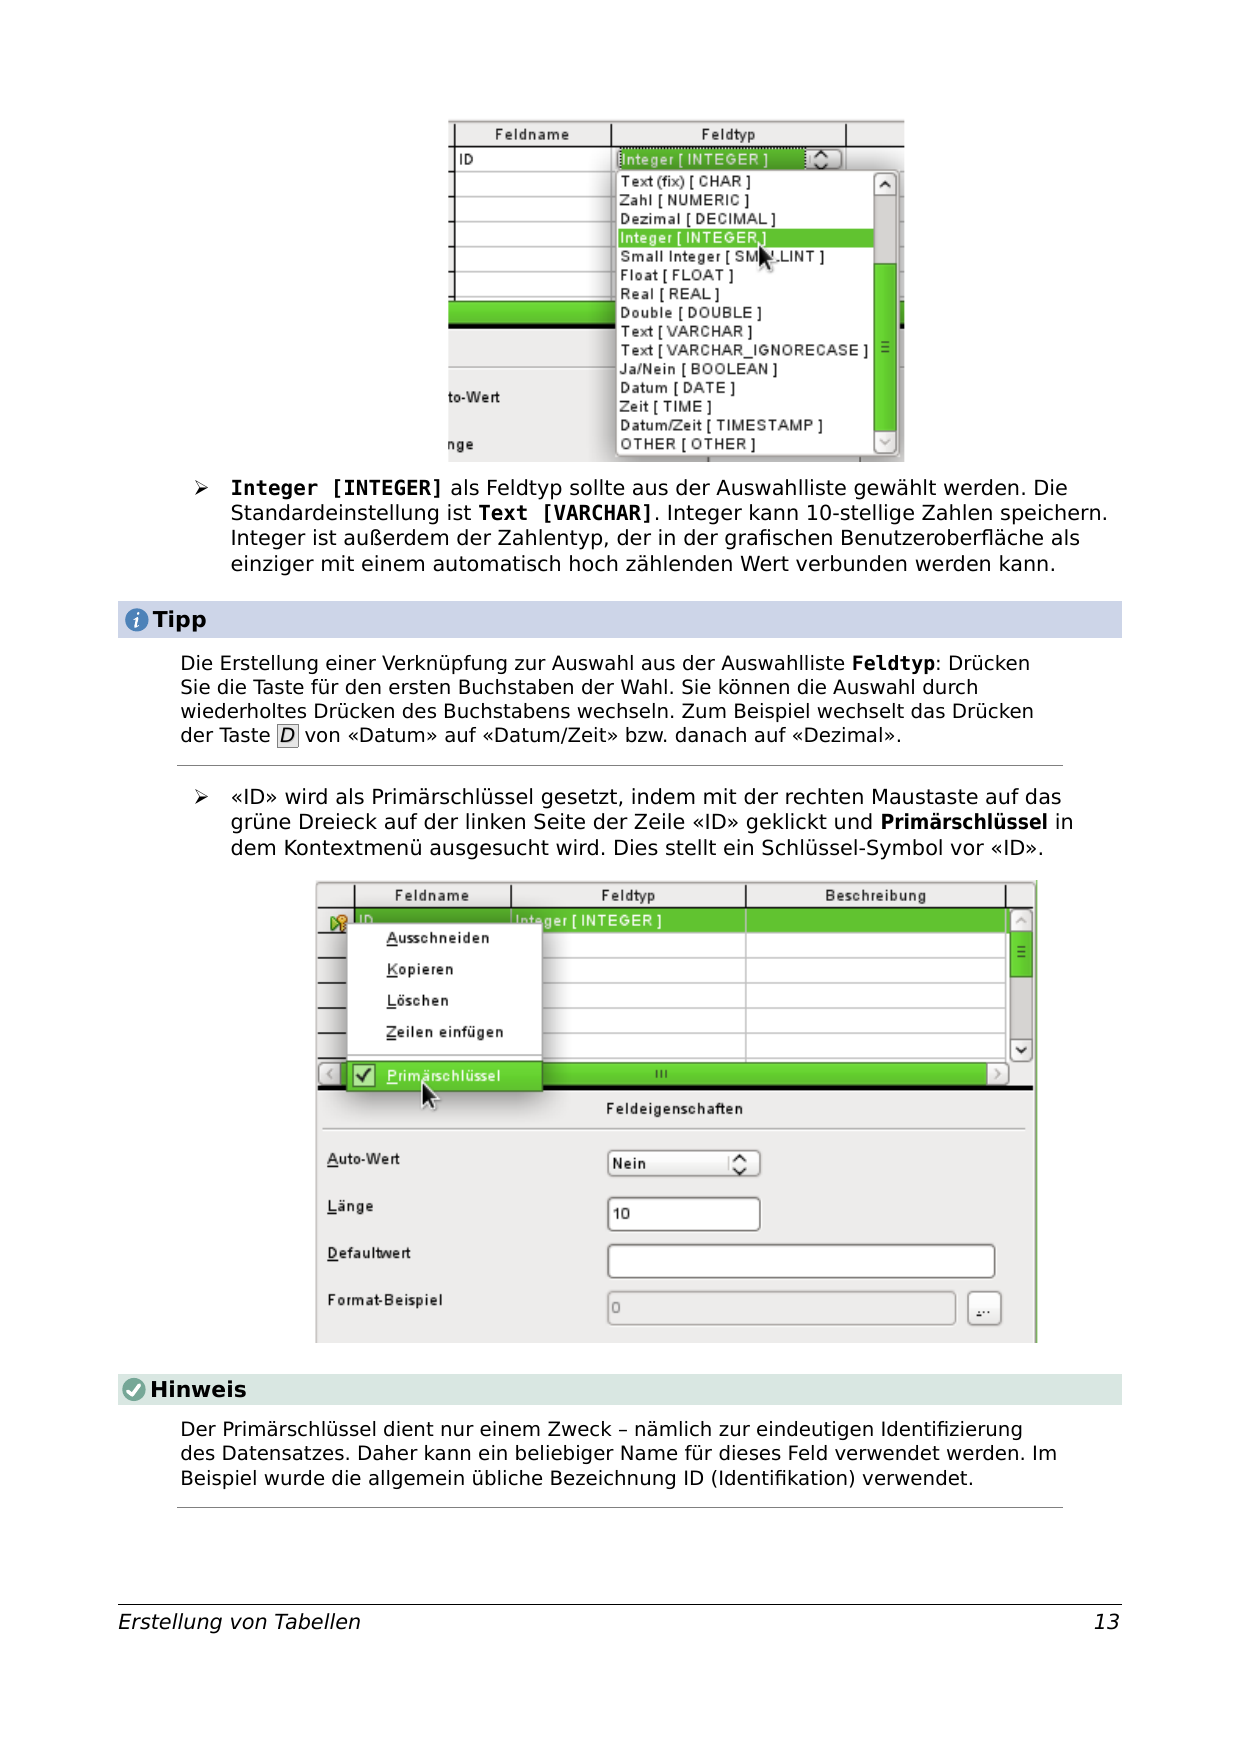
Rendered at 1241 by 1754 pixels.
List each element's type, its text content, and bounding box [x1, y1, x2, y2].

list Integer [INTEGER] als Feldtyp sollte aus der Auswahlliste gewählt werden. Die Standardeinstellung ist Text [VARCHAR]. Integer kann 10-stellige Zahlen speichern. Integer ist außerdem der Zahlentyp, der in der grafischen Benutzeroberfläche als einziger mit einem automatisch hoch zählenden Wert verbunden werden kann. [193, 476, 1122, 576]
text Der Primärschlüssel dient nur einem Zweck – nämlich zur eindeutigen Identifizierung des Datensatzes. Daher kann ein beliebiger Name für dieses Feld verwendet werden. Im Beispiel wurde die allgemein übliche Bezeichnung ID (Identifikation) verwendet. [177, 1418, 1063, 1507]
picture [315, 880, 1038, 1343]
picture [448, 118, 905, 462]
text Die Erstellung einer Verknüpfung zur Auswahl aus der Auswahlliste Feldtyp: Drücken Sie die Taste für den ersten Buchstaben der Wahl. Sie können die Auswahl durch wiederholtes Drücken des Buchstabens wechseln. Zum Beispiel wechselt das Drücken der Taste D von «Datum» auf «Datum/Zeit» bzw. danach auf «Dezimal». [177, 652, 1063, 765]
list «ID» wird als Primärschlüssel gesetzt, indem mit der rechten Maustaste auf das grüne Dreieck auf der linken Seite der Zeile «ID» geklickt und Primärschlüssel in dem Kontextmenü ausgesucht wird. Dies stellt ein Schlüssel-Symbol vor «ID». [193, 785, 1122, 860]
list Hinweis [118, 1374, 1122, 1405]
list Tipp [118, 601, 1122, 638]
